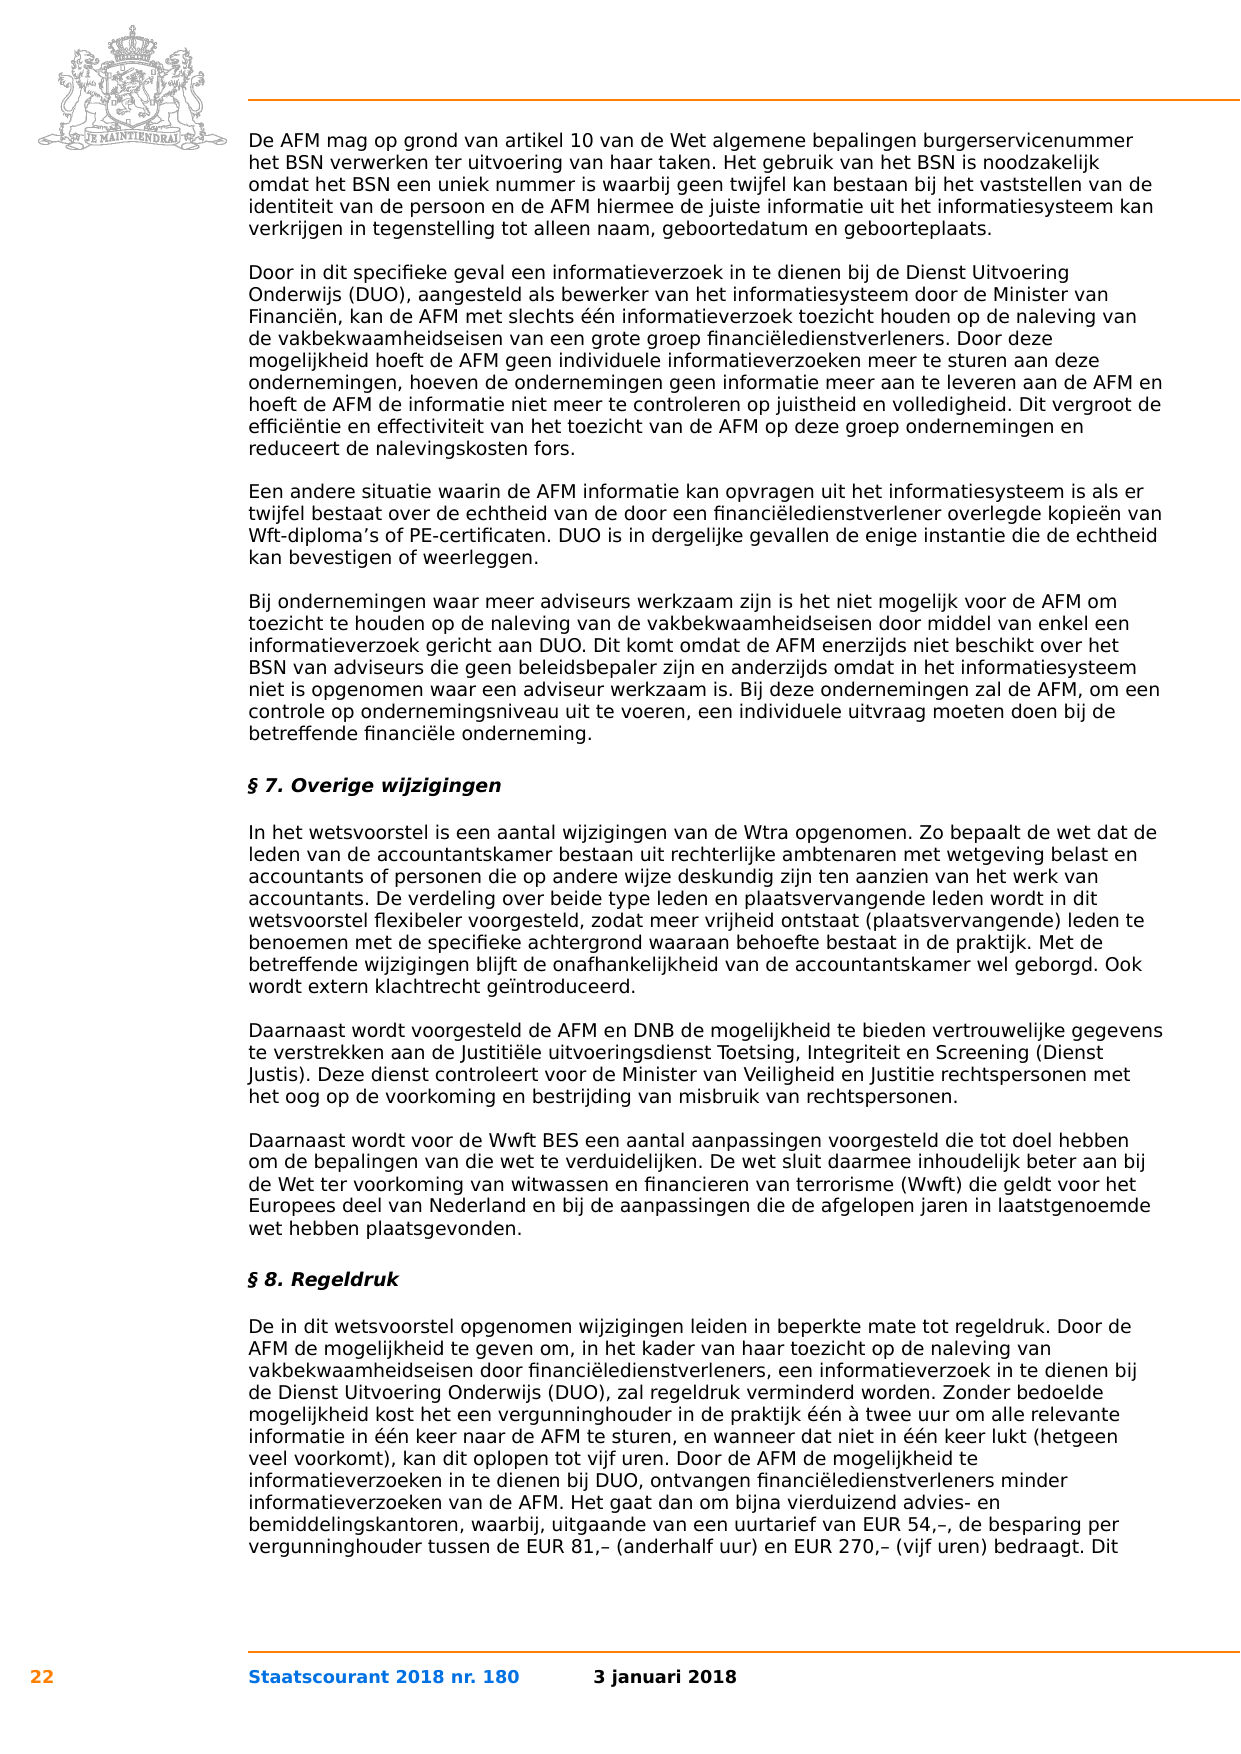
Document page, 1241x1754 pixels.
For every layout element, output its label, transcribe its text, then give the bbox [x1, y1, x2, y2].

text Bij ondernemingen waar meer adviseurs werkzaam zijn is het niet mogelijk voor de AFM om toezicht te houden op de naleving van de vakbekwaamheidseisen door middel van enkel een informatieverzoek gericht aan DUO. Dit komt omdat de AFM enerzijds niet beschikt over het BSN van adviseurs die geen beleidsbepaler zijn en anderzijds omdat in het informatiesysteem niet is opgenomen waar een adviseur werkzaam is. Bij deze ondernemingen zal de AFM, om een controle op ondernemingsniveau uit te voeren, een individuele uitvraag moeten doen bij de betreffende financiële onderneming. [248, 591, 1163, 745]
text Daarnaast wordt voorgesteld de AFM en DNB de mogelijkheid te bieden vertrouwelijke gegevens te verstrekken aan de Justitiële uitvoeringsdienst Toetsing, Integriteit en Screening (Dienst Justis). Deze dienst controleert voor de Minister van Veiligheid en Justitie rechtspersonen met het oog op de voorkoming en bestrijding van misbruik van rechtspersonen. [248, 1020, 1163, 1108]
text De AFM mag op grond van artikel 10 van de Wet algemene bepalingen burgerservicenummer het BSN verwerken ter uitvoering van haar taken. Het gebruik van het BSN is noodzakelijk omdat het BSN een uniek nummer is waarbij geen twijfel kan bestaan bij het vaststellen van de identiteit van de persoon en de AFM hiermee de juiste informatie uit het informatiesysteem kan verkrijgen in tegenstelling tot alleen naam, geboortedatum en geboorteplaats. [248, 130, 1163, 240]
text Door in dit specifieke geval een informatieverzoek in te dienen bij de Dienst Uitvoering Onderwijs (DUO), aangesteld als bewerker van het informatiesysteem door de Minister van Financiën, kan de AFM met slechts één informatieverzoek toezicht houden op de naleving van de vakbekwaamheidseisen van een grote groep financiëledienstverleners. Door deze mogelijkheid hoeft de AFM geen individuele informatieverzoeken meer te sturen aan deze ondernemingen, hoeven de ondernemingen geen informatie meer aan te leveren aan de AFM en hoeft de AFM de informatie niet meer te controleren op juistheid en volledigheid. Dit vergroot de efficiëntie en effectiviteit van het toezicht van de AFM op deze groep ondernemingen en reduceert de nalevingskosten fors. [248, 262, 1163, 459]
picture [38, 25, 227, 150]
text De in dit wetsvoorstel opgenomen wijzigingen leiden in beperkte mate tot regeldruk. Door de AFM de mogelijkheid te geven om, in het kader van haar toezicht op de naleving van vakbekwaamheidseisen door financiëledienstverleners, een informatieverzoek in te dienen bij de Dienst Uitvoering Onderwijs (DUO), zal regeldruk verminderd worden. Zonder bedoelde mogelijkheid kost het een vergunninghouder in de praktijk één à twee uur om alle relevante informatie in één keer naar de AFM te sturen, en wanneer dat niet in één keer lukt (hetgeen veel voorkomt), kan dit oplopen tot vijf uren. Door de AFM de mogelijkheid te informatieverzoeken in te dienen bij DUO, ontvangen financiëledienstverleners minder informatieverzoeken van de AFM. Het gaat dan om bijna vierduizend advies- en bemiddelingskantoren, waarbij, uitgaande van een uurtarief van EUR 54,–, de besparing per vergunninghouder tussen de EUR 81,– (anderhalf uur) en EUR 270,– (vijf uren) bedraagt. Dit [248, 1316, 1163, 1558]
text Daarnaast wordt voor de Wwft BES een aantal aanpassingen voorgesteld die tot doel hebben om de bepalingen van die wet te verduidelijken. De wet sluit daarmee inhoudelijk beter aan bij de Wet ter voorkoming van witwassen en financieren van terrorisme (Wwft) die geldt voor het Europees deel van Nederland en bij de aanpassingen die de afgelopen jaren in laatstgenoemde wet hebben plaatsgevonden. [248, 1129, 1163, 1239]
subtitle § 7. Overige wijzigingen [248, 775, 1163, 797]
text Een andere situatie waarin de AFM informatie kan opvragen uit het informatiesysteem is als er twijfel bestaat over de echtheid van de door een financiëledienstverlener overlegde kopieën van Wft-diploma’s of PE-certificaten. DUO is in dergelijke gevallen de enige instantie die de echtheid kan bevestigen of weerleggen. [248, 481, 1163, 569]
text In het wetsvoorstel is een aantal wijzigingen van de Wtra opgenomen. Zo bepaalt de wet dat de leden van de accountantskamer bestaan uit rechterlijke ambtenaren met wetgeving belast en accountants of personen die op andere wijze deskundig zijn ten aanzien van het werk van accountants. De verdeling over beide type leden en plaatsvervangende leden wordt in dit wetsvoorstel flexibeler voorgesteld, zodat meer vrijheid ontstaat (plaatsvervangende) leden te benoemen met de specifieke achtergrond waaraan behoefte bestaat in de praktijk. Met de betreffende wijzigingen blijft de onafhankelijkheid van de accountantskamer wel geborgd. Ook wordt extern klachtrecht geïntroduceerd. [248, 822, 1163, 998]
subtitle § 8. Regeldruk [248, 1269, 1163, 1291]
